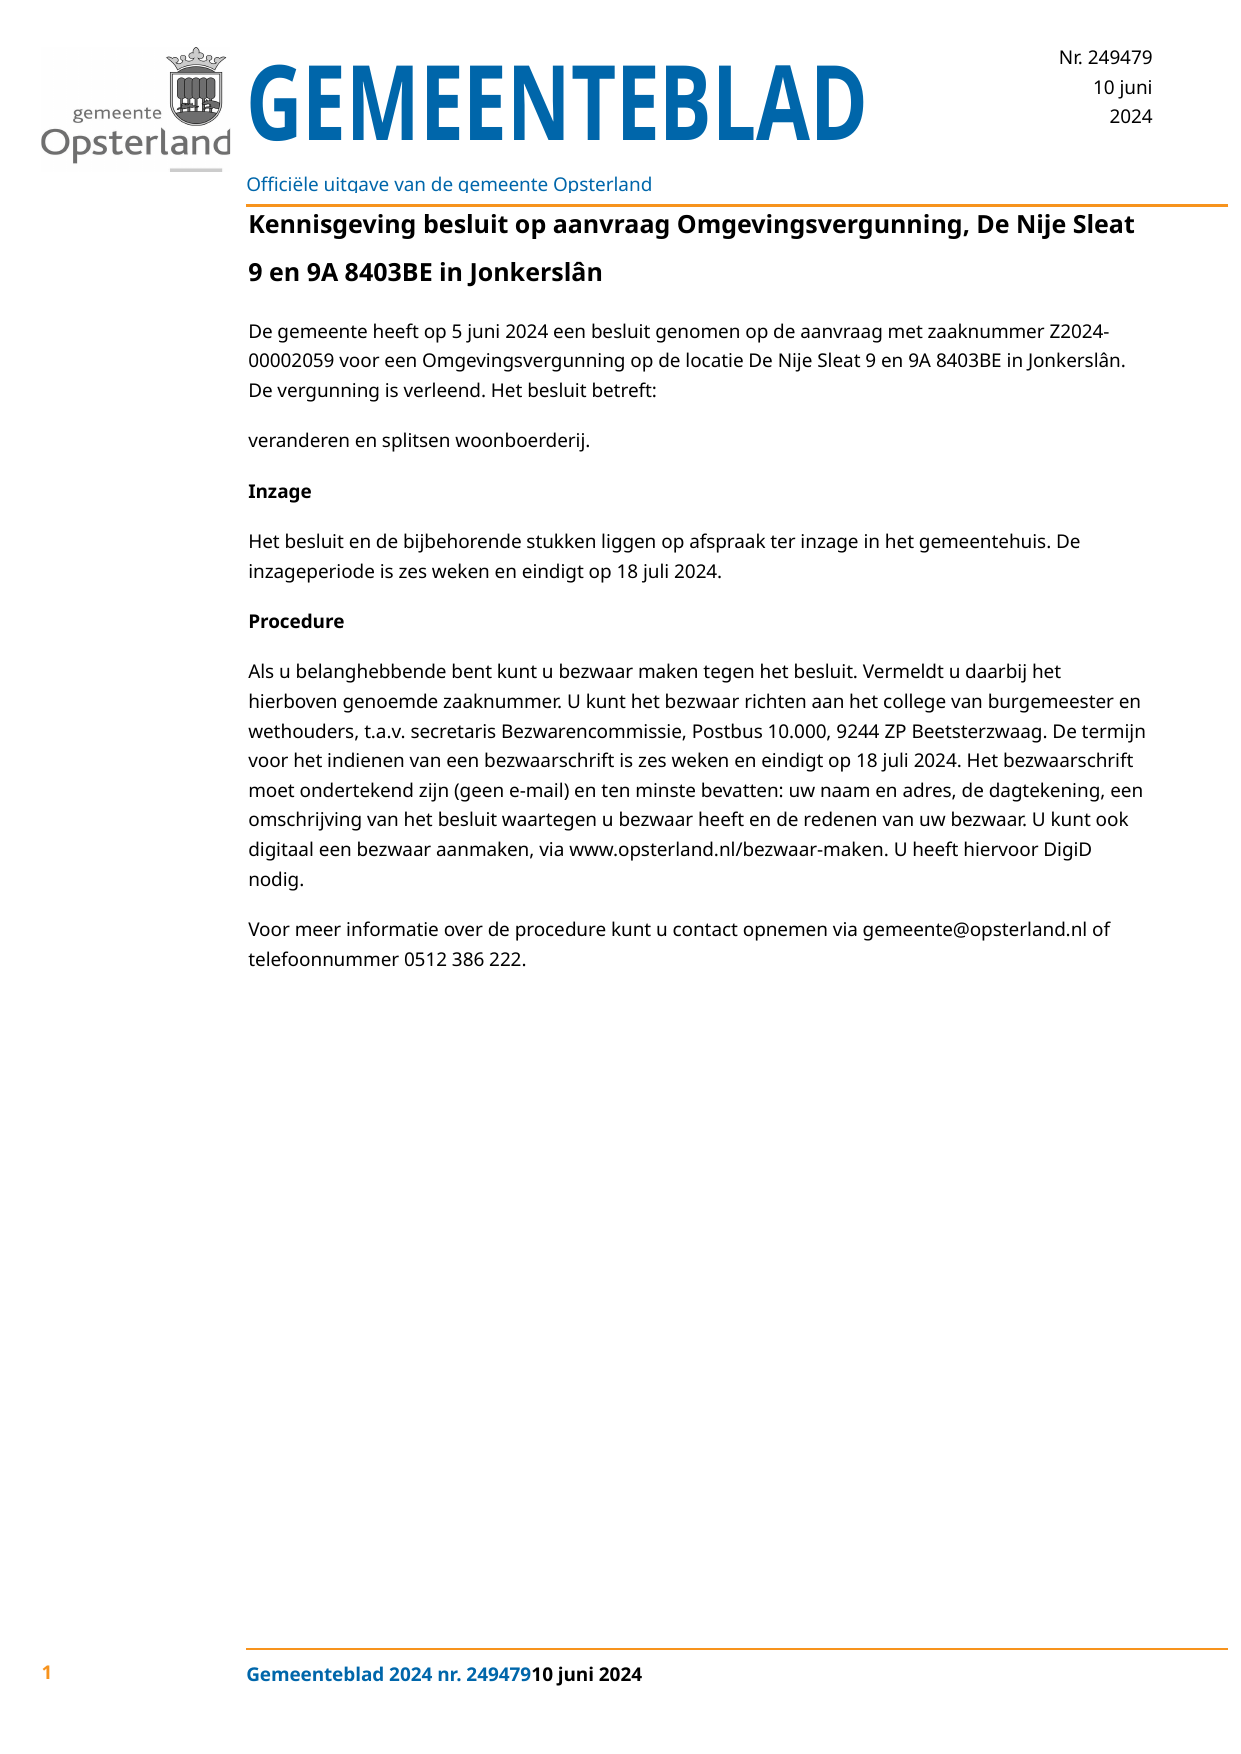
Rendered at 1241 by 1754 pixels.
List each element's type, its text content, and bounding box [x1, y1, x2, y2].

text Voor meer informatie over de procedure kunt u contact opnemen via gemeente@opsterland.nl of telefoonnummer 0512 386 222. [248, 916, 1152, 972]
text Het besluit en de bijbehorende stukken liggen op afspraak ter inzage in het gemeentehuis. De inzageperiode is zes weken en eindigt op 18 juli 2024. [248, 528, 1152, 584]
text De gemeente heeft op 5 juni 2024 een besluit genomen op de aanvraag met zaaknummer Z2024-00002059 voor een Omgevingsvergunning op de locatie De Nije Sleat 9 en 9A 8403BE in Jonkerslân. De vergunning is verleend. Het besluit betreft: [248, 318, 1152, 403]
text Kennisgeving besluit op aanvraag Omgevingsvergunning, De Nije Sleat 9 en 9A 8403BE in Jonkerslân [248, 207, 1152, 288]
text Procedure [248, 608, 1152, 634]
picture [41, 47, 231, 172]
text Inzage [248, 478, 1152, 504]
text veranderen en splitsen woonboerderij. [248, 427, 1152, 453]
text Als u belanghebbende bent kunt u bezwaar maken tegen het besluit. Vermeldt u daarbij het hierboven genoemde zaaknummer. U kunt het bezwaar richten aan het college van burgemeester en wethouders, t.a.v. secretaris Bezwarencommissie, Postbus 10.000, 9244 ZP Beetsterzwaag. De termijn voor het indienen van een bezwaarschrift is zes weken en eindigt op 18 juli 2024. Het bezwaarschrift moet ondertekend zijn (geen e-mail) en ten minste bevatten: uw naam en adres, de dagtekening, een omschrijving van het besluit waartegen u bezwaar heeft en de redenen van uw bezwaar. U kunt ook digitaal een bezwaar aanmaken, via www.opsterland.nl/bezwaar-maken. U heeft hiervoor DigiD nodig. [248, 659, 1152, 892]
